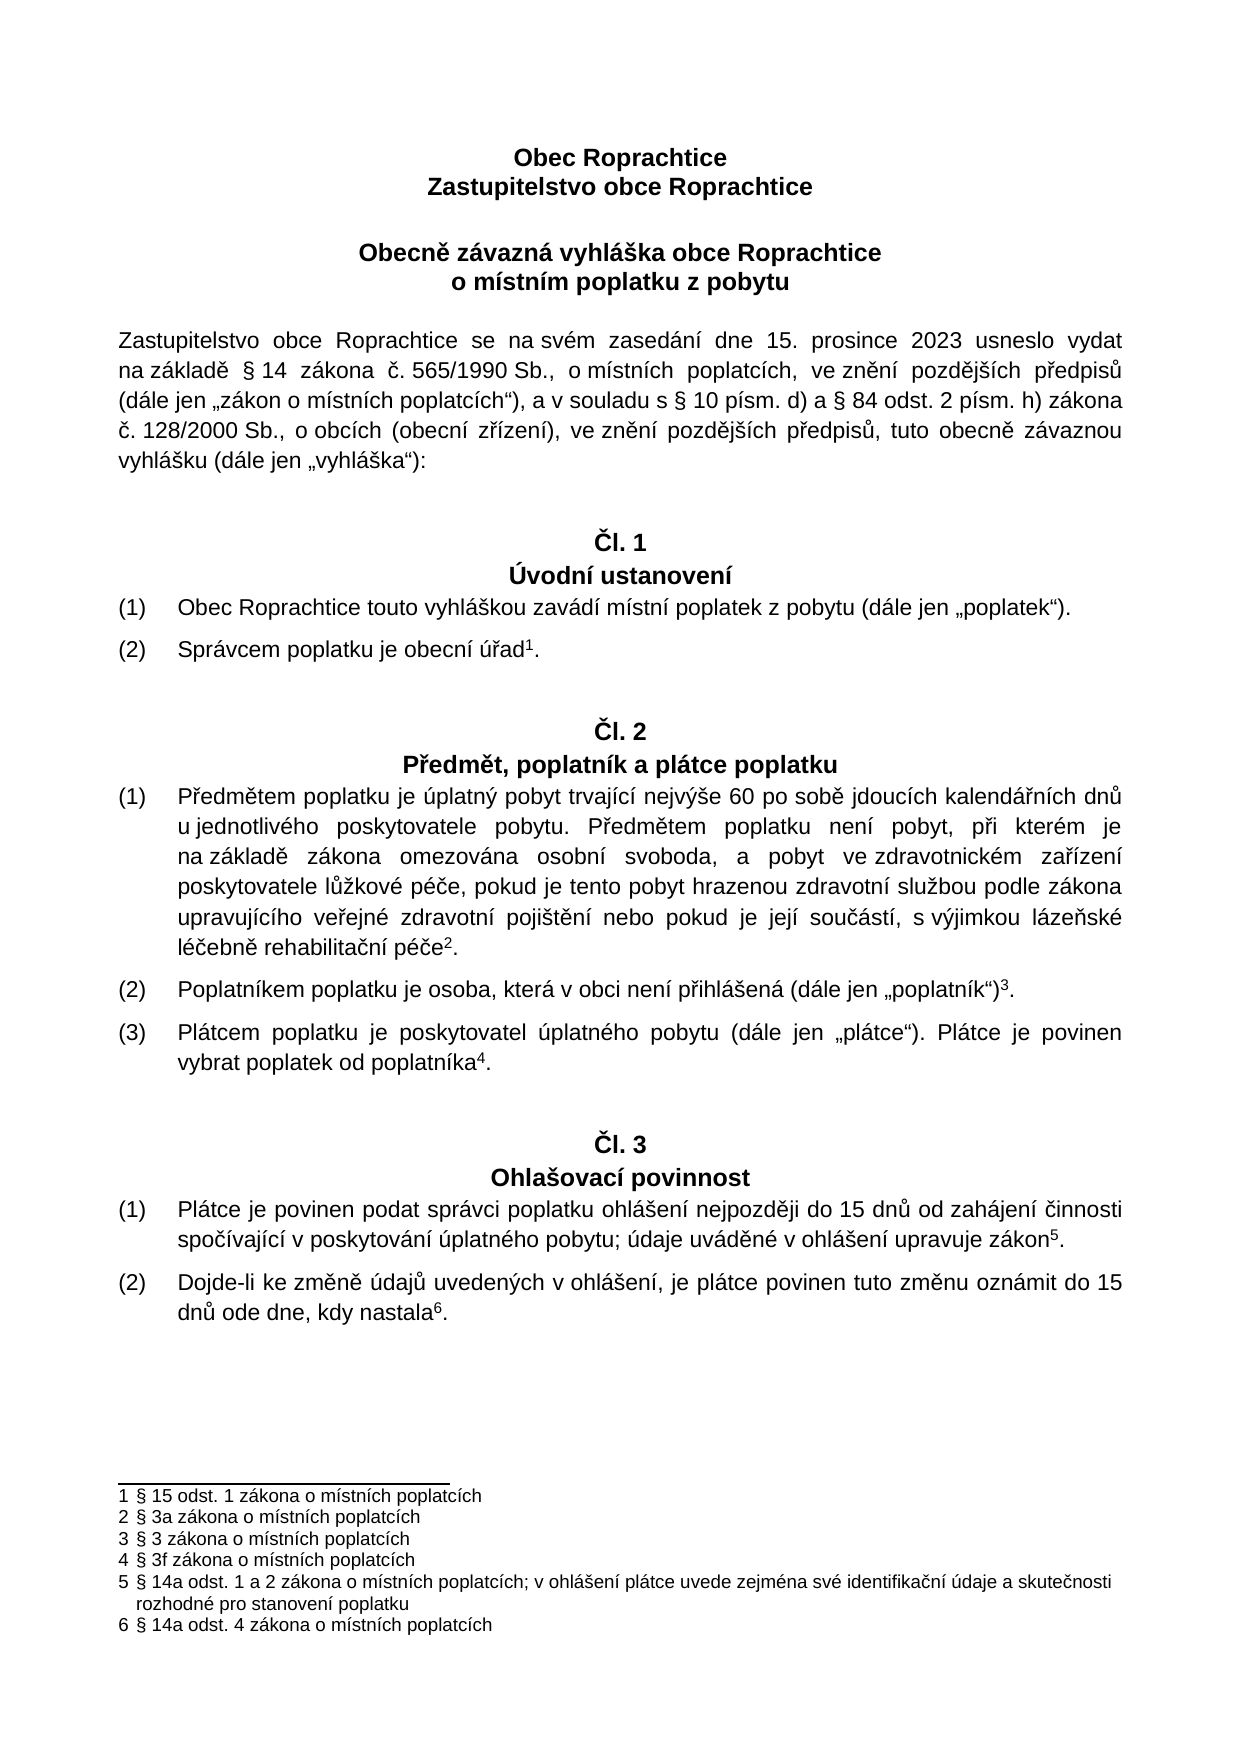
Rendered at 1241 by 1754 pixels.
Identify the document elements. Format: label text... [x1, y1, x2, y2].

list Předmětem poplatku je úplatný pobyt trvající nejvýše 60 po sobě jdoucích kalendářních dnů u jednotlivého poskytovatele pobytu. Předmětem poplatku není pobyt, při kterém je na základě zákona omezována osobní svoboda, a pobyt ve zdravotnickém zařízení poskytovatele lůžkové péče, pokud je tento pobyt hrazenou zdravotní službou podle zákona upravujícího veřejné zdravotní pojištění nebo pokud je její součástí, s výjimkou lázeňské léčebně rehabilitační péče. [118, 783, 1122, 960]
text Obec Roprachtice Zastupitelstvo obce Roprachtice [118, 143, 1122, 201]
text Zastupitelstvo obce Roprachtice se na svém zasedání dne 15. prosince 2023 usneslo vydat na základě § 14 zákona č. 565/1990 Sb., o místních poplatcích, ve znění pozdějších předpisů (dále jen „zákon o místních poplatcích“), a v souladu s § 10 písm. d) a § 84 odst. 2 písm. h) zákona č. 128/2000 Sb., o obcích (obecní zřízení), ve znění pozdějších předpisů, tuto obecně závaznou vyhlášku (dále jen „vyhláška“): [118, 327, 1122, 474]
list § 3 zákona o místních poplatcích [118, 1528, 1122, 1549]
list Obec Roprachtice touto vyhláškou zavádí místní poplatek z pobytu (dále jen „poplatek“). [118, 594, 1122, 620]
subtitle Obecně závazná vyhláška obce Roprachtice o místním poplatku z pobytu [118, 238, 1122, 295]
list § 14a odst. 4 zákona o místních poplatcích [118, 1614, 1122, 1635]
list § 14a odst. 1 a 2 zákona o místních poplatcích; v ohlášení plátce uvede zejména své identifikační údaje a skutečnosti rozhodné pro stanovení poplatku [118, 1571, 1122, 1614]
list Plátcem poplatku je poskytovatel úplatného pobytu (dále jen „plátce“). Plátce je povinen vybrat poplatek od poplatníka. [118, 1019, 1122, 1076]
list Poplatníkem poplatku je osoba, která v obci není přihlášená (dále jen „poplatník“). [118, 976, 1122, 1003]
subtitle Čl. 3 Ohlašovací povinnost [118, 1129, 1122, 1191]
list § 15 odst. 1 zákona o místních poplatcích [118, 1484, 1122, 1506]
list Správcem poplatku je obecní úřad. [118, 636, 1122, 663]
list Dojde-li ke změně údajů uvedených v ohlášení, je plátce povinen tuto změnu oznámit do 15 dnů ode dne, kdy nastala. [118, 1268, 1122, 1325]
subtitle Čl. 2 Předmět, poplatník a plátce poplatku [118, 717, 1122, 778]
list Plátce je povinen podat správci poplatku ohlášení nejpozději do 15 dnů od zahájení činnosti spočívající v poskytování úplatného pobytu; údaje uváděné v ohlášení upravuje zákon. [118, 1196, 1122, 1252]
list § 3f zákona o místních poplatcích [118, 1549, 1122, 1571]
list § 3a zákona o místních poplatcích [118, 1506, 1122, 1528]
subtitle Čl. 1 Úvodní ustanovení [118, 528, 1122, 589]
